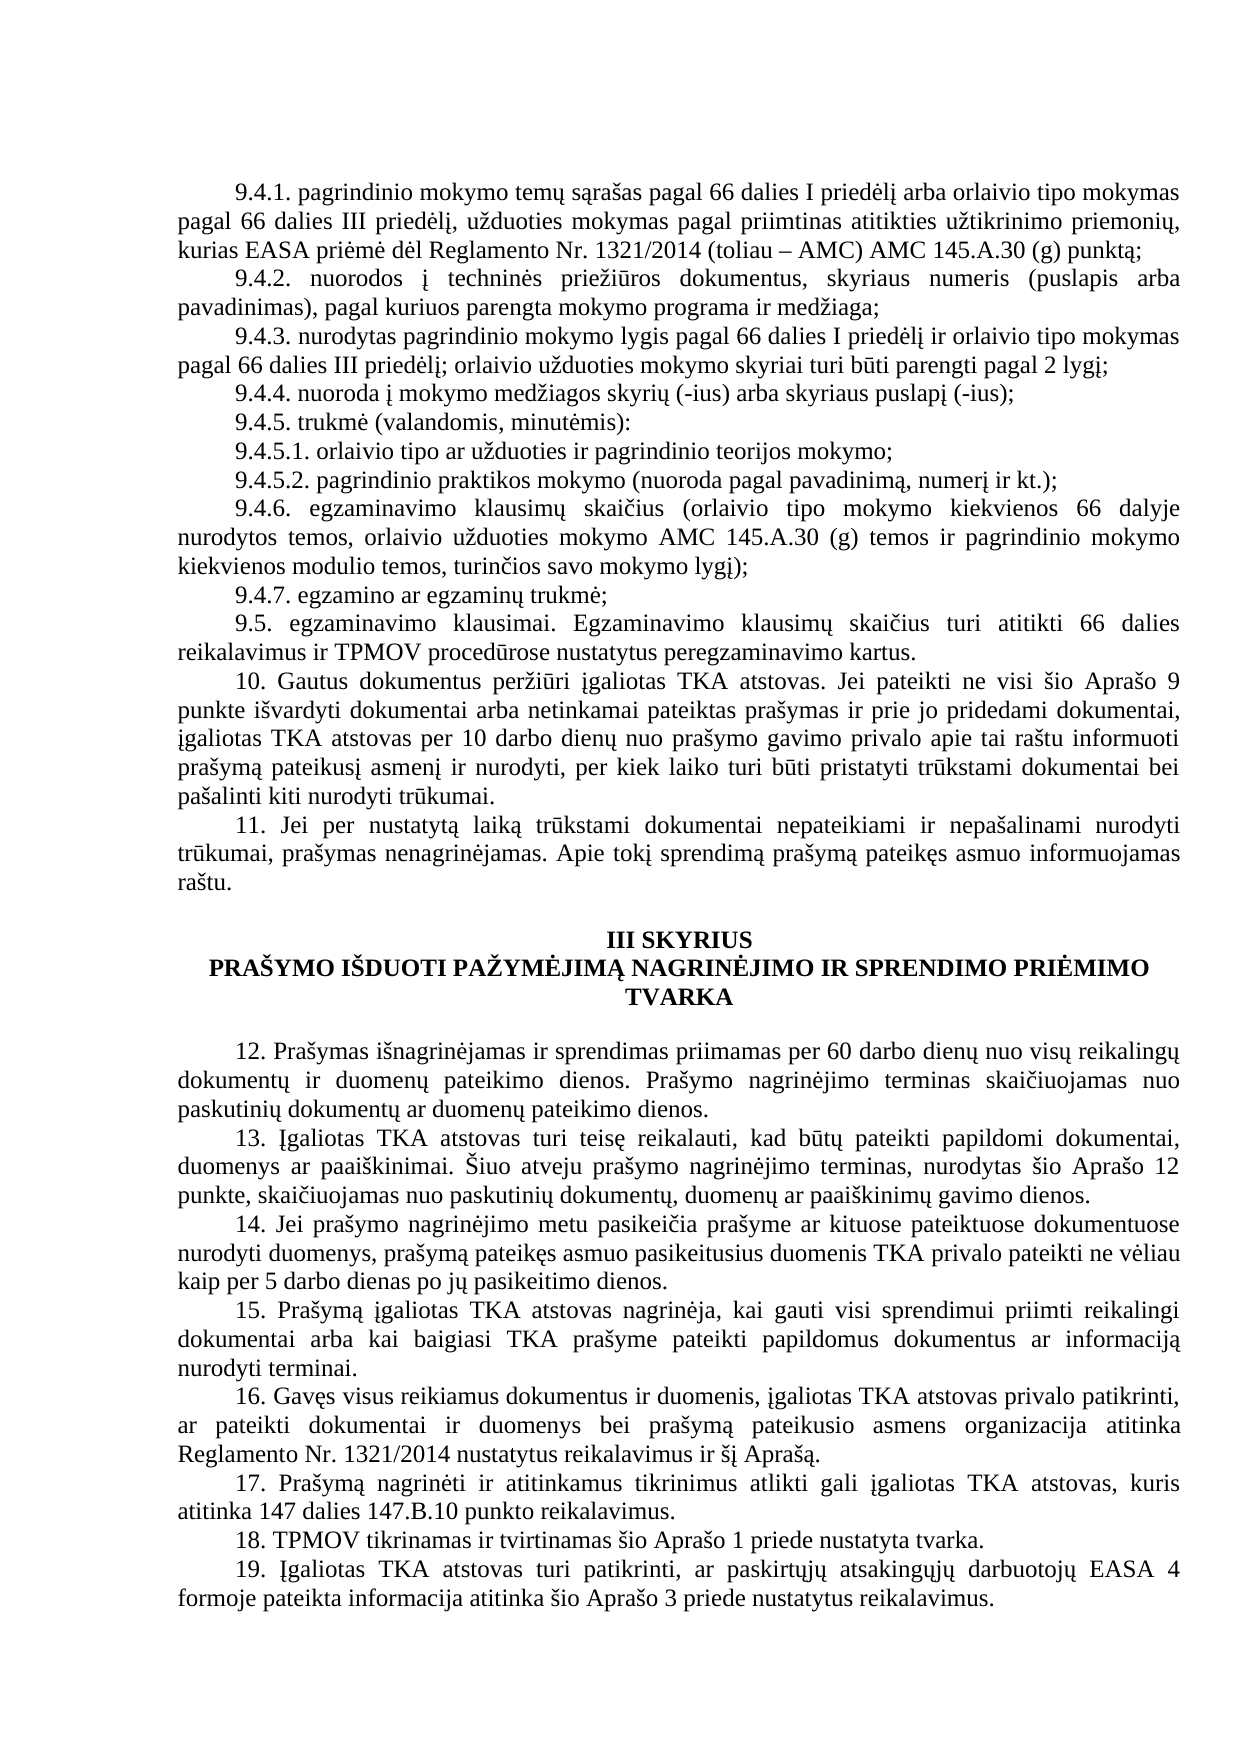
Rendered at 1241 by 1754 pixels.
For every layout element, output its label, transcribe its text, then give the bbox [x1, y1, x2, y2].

text 11. Jei per nustatytą laiką trūkstami dokumentai nepateikiami ir nepašalinami nurodyti trūkumai, prašymas nenagrinėjamas. Apie tokį sprendimą prašymą pateikęs asmuo informuojamas raštu. [177, 810, 1181, 896]
text 9.4.2. nuorodos į techninės priežiūros dokumentus, skyriaus numeris (puslapis arba pavadinimas), pagal kuriuos parengta mokymo programa ir medžiaga; [177, 263, 1181, 321]
text 17. Prašymą nagrinėti ir atitinkamus tikrinimus atlikti gali įgaliotas TKA atstovas, kuris atitinka 147 dalies 147.B.10 punkto reikalavimus. [177, 1468, 1181, 1525]
text 9.4.4. nuoroda į mokymo medžiagos skyrių (-ius) arba skyriaus puslapį (-ius); [177, 378, 1181, 407]
text 9.4.7. egzamino ar egzaminų trukmė; [177, 580, 1181, 608]
text 9.4.5.2. pagrindinio praktikos mokymo (nuoroda pagal pavadinimą, numerį ir kt.); [177, 465, 1181, 493]
text 9.4.5. trukmė (valandomis, minutėmis): [177, 407, 1181, 436]
text 18. TPMOV tikrinamas ir tvirtinamas šio Aprašo 1 priede nustatyta tvarka. [177, 1525, 1181, 1554]
text 10. Gautus dokumentus peržiūri įgaliotas TKA atstovas. Jei pateikti ne visi šio Aprašo 9 punkte išvardyti dokumentai arba netinkamai pateiktas prašymas ir prie jo pridedami dokumentai, įgaliotas TKA atstovas per 10 darbo dienų nuo prašymo gavimo privalo apie tai raštu informuoti prašymą pateikusį asmenį ir nurodyti, per kiek laiko turi būti pristatyti trūkstami dokumentai bei pašalinti kiti nurodyti trūkumai. [177, 666, 1181, 810]
text 9.4.5.1. orlaivio tipo ar užduoties ir pagrindinio teorijos mokymo; [177, 436, 1181, 465]
text 14. Jei prašymo nagrinėjimo metu pasikeičia prašyme ar kituose pateiktuose dokumentuose nurodyti duomenys, prašymą pateikęs asmuo pasikeitusius duomenis TKA privalo pateikti ne vėliau kaip per 5 darbo dienas po jų pasikeitimo dienos. [177, 1209, 1181, 1295]
text 13. Įgaliotas TKA atstovas turi teisę reikalauti, kad būtų pateikti papildomi dokumentai, duomenys ar paaiškinimai. Šiuo atveju prašymo nagrinėjimo terminas, nurodytas šio Aprašo 12 punkte, skaičiuojamas nuo paskutinių dokumentų, duomenų ar paaiškinimų gavimo dienos. [177, 1123, 1181, 1209]
text 19. Įgaliotas TKA atstovas turi patikrinti, ar paskirtųjų atsakingųjų darbuotojų EASA 4 formoje pateikta informacija atitinka šio Aprašo 3 priede nustatytus reikalavimus. [177, 1554, 1181, 1611]
text PRAŠYMO IŠDUOTI PAŽYMĖJIMĄ NAGRINĖJIMO IR SPRENDIMO PRIĖMIMO TVARKA [177, 953, 1181, 1011]
text 15. Prašymą įgaliotas TKA atstovas nagrinėja, kai gauti visi sprendimui priimti reikalingi dokumentai arba kai baigiasi TKA prašyme pateikti papildomus dokumentus ar informaciją nurodyti terminai. [177, 1295, 1181, 1381]
text 9.4.3. nurodytas pagrindinio mokymo lygis pagal 66 dalies I priedėlį ir orlaivio tipo mokymas pagal 66 dalies III priedėlį; orlaivio užduoties mokymo skyriai turi būti parengti pagal 2 lygį; [177, 321, 1181, 378]
text 9.5. egzaminavimo klausimai. Egzaminavimo klausimų skaičius turi atitikti 66 dalies reikalavimus ir TPMOV procedūrose nustatytus peregzaminavimo kartus. [177, 608, 1181, 666]
text 16. Gavęs visus reikiamus dokumentus ir duomenis, įgaliotas TKA atstovas privalo patikrinti, ar pateikti dokumentai ir duomenys bei prašymą pateikusio asmens organizacija atitinka Reglamento Nr. 1321/2014 nustatytus reikalavimus ir šį Aprašą. [177, 1381, 1181, 1468]
text 9.4.1. pagrindinio mokymo temų sąrašas pagal 66 dalies I priedėlį arba orlaivio tipo mokymas pagal 66 dalies III priedėlį, užduoties mokymas pagal priimtinas atitikties užtikrinimo priemonių, kurias EASA priėmė dėl Reglamento Nr. 1321/2014 (toliau – AMC) AMC 145.A.30 (g) punktą; [177, 177, 1181, 263]
text 9.4.6. egzaminavimo klausimų skaičius (orlaivio tipo mokymo kiekvienos 66 dalyje nurodytos temos, orlaivio užduoties mokymo AMC 145.A.30 (g) temos ir pagrindinio mokymo kiekvienos modulio temos, turinčios savo mokymo lygį); [177, 493, 1181, 580]
text III SKYRIUS [177, 925, 1181, 953]
text 12. Prašymas išnagrinėjamas ir sprendimas priimamas per 60 darbo dienų nuo visų reikalingų dokumentų ir duomenų pateikimo dienos. Prašymo nagrinėjimo terminas skaičiuojamas nuo paskutinių dokumentų ar duomenų pateikimo dienos. [177, 1036, 1181, 1123]
